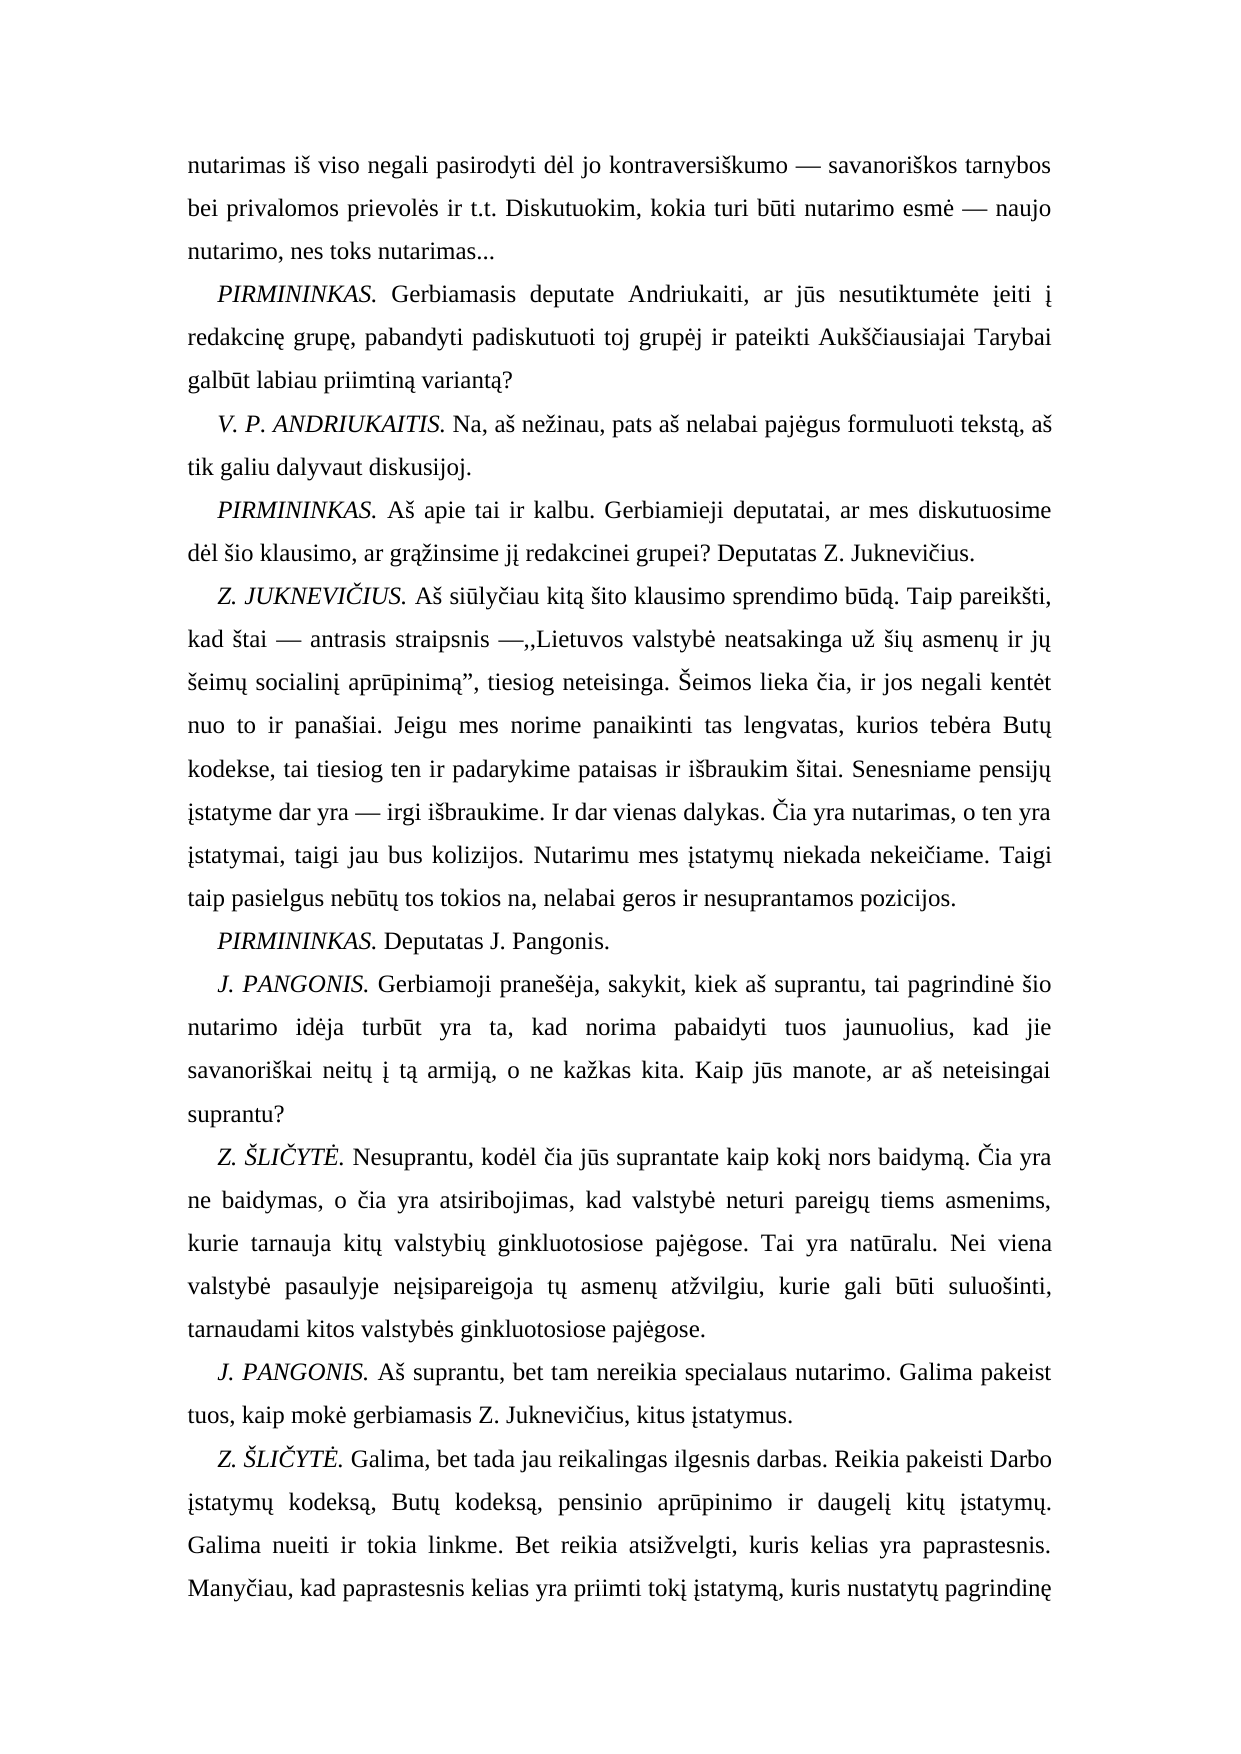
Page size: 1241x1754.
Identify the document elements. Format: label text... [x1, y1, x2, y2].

text PIRMININKAS. Gerbiamasis deputate Andriukaiti, ar jūs nesutiktumėte įeiti į redakcinę grupę, pabandyti padiskutuoti toj grupėj ir pateikti Aukščiausiajai Tarybai galbūt labiau priimtiną variantą? [187, 279, 1053, 394]
text PIRMININKAS. Deputatas J. Pangonis. [187, 926, 1053, 955]
text V. P. ANDRIUKAITIS. Na, aš nežinau, pats aš nelabai pajėgus formuluoti tekstą, aš tik galiu dalyvaut diskusijoj. [187, 409, 1053, 481]
text Z. ŠLIČYTĖ. Nesuprantu, kodėl čia jūs suprantate kaip kokį nors baidymą. Čia yra ne baidymas, o čia yra atsiribojimas, kad valstybė neturi pareigų tiems asmenims, kurie tarnauja kitų valstybių ginkluotosiose pajėgose. Tai yra natūralu. Nei viena valstybė pasaulyje neįsipareigoja tų asmenų atžvilgiu, kurie gali būti suluošinti, tarnaudami kitos valstybės ginkluotosiose pajėgose. [187, 1142, 1053, 1343]
text nutarimas iš viso negali pasirodyti dėl jo kontraversiškumo — savanoriškos tarnybos bei privalomos prievolės ir t.t. Diskutuokim, kokia turi būti nutarimo esmė — naujo nutarimo, nes toks nutarimas... [187, 150, 1053, 265]
text Z. JUKNEVIČIUS. Aš siūlyčiau kitą šito klausimo sprendimo būdą. Taip pareikšti, kad štai — antrasis straipsnis —,,Lietuvos valstybė neatsakinga už šių asmenų ir jų šeimų socialinį aprūpinimą”, tiesiog neteisinga. Šeimos lieka čia, ir jos negali kentėt nuo to ir panašiai. Jeigu mes norime panaikinti tas lengvatas, kurios tebėra Butų kodekse, tai tiesiog ten ir padarykime pataisas ir išbraukim šitai. Senesniame pensijų įstatyme dar yra — irgi išbraukime. Ir dar vienas dalykas. Čia yra nutarimas, o ten yra įstatymai, taigi jau bus kolizijos. Nutarimu mes įstatymų niekada nekeičiame. Taigi taip pasielgus nebūtų tos tokios na, nelabai geros ir nesuprantamos pozicijos. [187, 581, 1053, 912]
text J. PANGONIS. Gerbiamoji pranešėja, sakykit, kiek aš suprantu, tai pagrindinė šio nutarimo idėja turbūt yra ta, kad norima pabaidyti tuos jaunuolius, kad jie savanoriškai neitų į tą armiją, o ne kažkas kita. Kaip jūs manote, ar aš neteisingai suprantu? [187, 969, 1053, 1127]
text Z. ŠLIČYTĖ. Galima, bet tada jau reikalingas ilgesnis darbas. Reikia pakeisti Darbo įstatymų kodeksą, Butų kodeksą, pensinio aprūpinimo ir daugelį kitų įstatymų. Galima nueiti ir tokia linkme. Bet reikia atsižvelgti, kuris kelias yra paprastesnis. Manyčiau, kad paprastesnis kelias yra priimti tokį įstatymą, kuris nustatytų pagrindinę [187, 1444, 1053, 1602]
text PIRMININKAS. Aš apie tai ir kalbu. Gerbiamieji deputatai, ar mes diskutuosime dėl šio klausimo, ar grąžinsime jį redakcinei grupei? Deputatas Z. Juknevičius. [187, 495, 1053, 567]
text J. PANGONIS. Aš suprantu, bet tam nereikia specialaus nutarimo. Galima pakeist tuos, kaip mokė gerbiamasis Z. Juknevičius, kitus įstatymus. [187, 1357, 1053, 1429]
